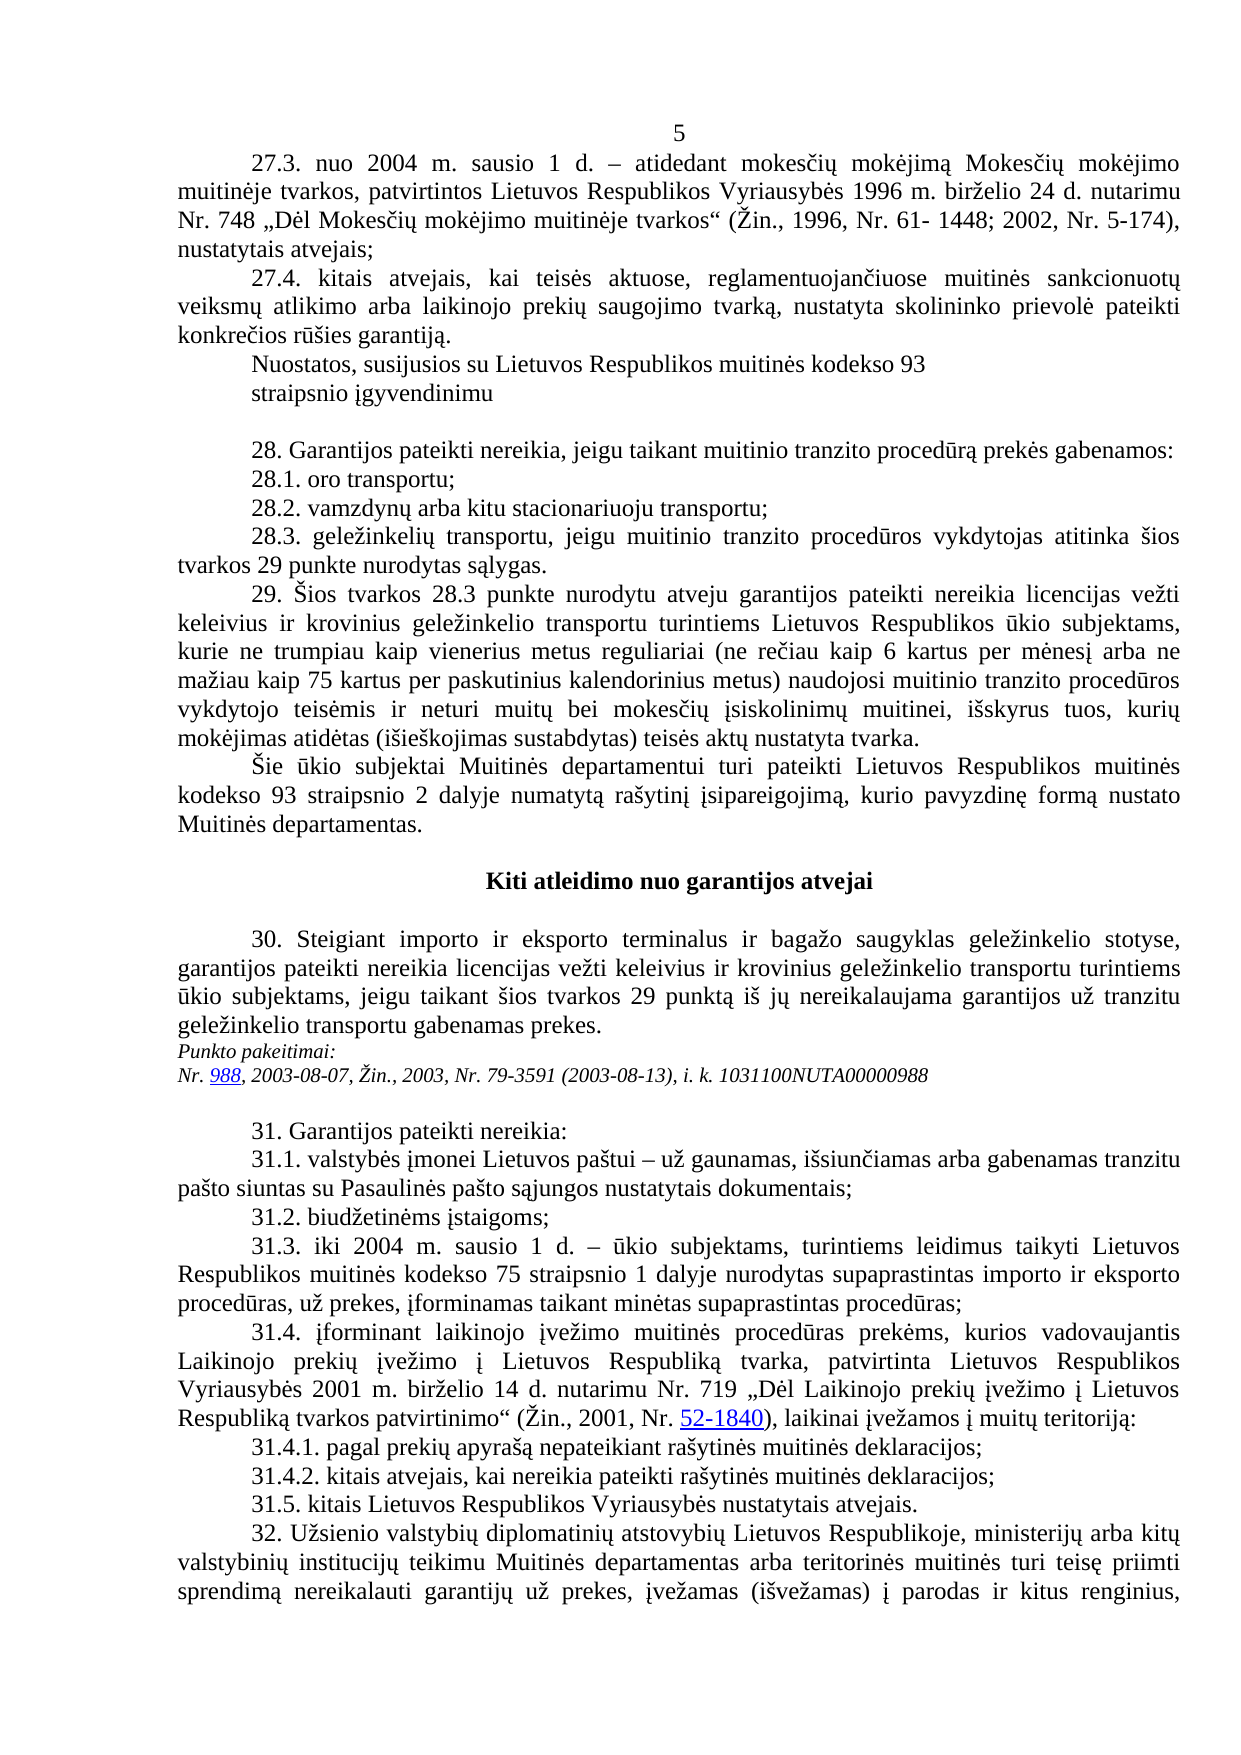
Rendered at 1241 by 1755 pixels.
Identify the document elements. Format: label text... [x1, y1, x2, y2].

text 29. Šios tvarkos 28.3 punkte nurodytu atveju garantijos pateikti nereikia licencijas vežti keleivius ir krovinius geležinkelio transportu turintiems Lietuvos Respublikos ūkio subjektams, kurie ne trumpiau kaip vienerius metus reguliariai (ne rečiau kaip 6 kartus per mėnesį arba ne mažiau kaip 75 kartus per paskutinius kalendorinius metus) naudojosi muitinio tranzito procedūros vykdytojo teisėmis ir neturi muitų bei mokesčių įsiskolinimų muitinei, išskyrus tuos, kurių mokėjimas atidėtas (išieškojimas sustabdytas) teisės aktų nustatyta tvarka. [177, 579, 1181, 751]
text 31.3. iki 2004 m. sausio 1 d. – ūkio subjektams, turintiems leidimus taikyti Lietuvos Respublikos muitinės kodekso 75 straipsnio 1 dalyje nurodytas supaprastintas importo ir eksporto procedūras, už prekes, įforminamas taikant minėtas supaprastintas procedūras; [177, 1231, 1181, 1317]
text Punkto pakeitimai: [177, 1039, 1181, 1063]
text 28. Garantijos pateikti nereikia, jeigu taikant muitinio tranzito procedūrą prekės gabenamos: [177, 435, 1181, 464]
text 31.2. biudžetinėms įstaigoms; [177, 1202, 1181, 1231]
text 28.3. geležinkelių transportu, jeigu muitinio tranzito procedūros vykdytojas atitinka šios tvarkos 29 punkte nurodytas sąlygas. [177, 521, 1181, 579]
text 31.4.1. pagal prekių apyrašą nepateikiant rašytinės muitinės deklaracijos; [177, 1432, 1181, 1461]
text Nr. 988, 2003-08-07, Žin., 2003, Nr. 79-3591 (2003-08-13), i. k. 1031100NUTA00000988 [177, 1063, 1181, 1087]
text Kiti atleidimo nuo garantijos atvejai [177, 866, 1181, 895]
text 27.4. kitais atvejais, kai teisės aktuose, reglamentuojančiuose muitinės sankcionuotų veiksmų atlikimo arba laikinojo prekių saugojimo tvarką, nustatyta skolininko prievolė pateikti konkrečios rūšies garantiją. [177, 263, 1181, 349]
text 31. Garantijos pateikti nereikia: [177, 1116, 1181, 1144]
text 28.1. oro transportu; [177, 464, 1181, 493]
text 32. Užsienio valstybių diplomatinių atstovybių Lietuvos Respublikoje, ministerijų arba kitų valstybinių institucijų teikimu Muitinės departamentas arba teritorinės muitinės turi teisę priimti sprendimą nereikalauti garantijų už prekes, įvežamas (išvežamas) į parodas ir kitus renginius, [177, 1518, 1181, 1604]
text 31.5. kitais Lietuvos Respublikos Vyriausybės nustatytais atvejais. [177, 1489, 1181, 1518]
text 30. Steigiant importo ir eksporto terminalus ir bagažo saugyklas geležinkelio stotyse, garantijos pateikti nereikia licencijas vežti keleivius ir krovinius geležinkelio transportu turintiems ūkio subjektams, jeigu taikant šios tvarkos 29 punktą iš jų nereikalaujama garantijos už tranzitu geležinkelio transportu gabenamas prekes. [177, 924, 1181, 1039]
text 31.1. valstybės įmonei Lietuvos paštui – už gaunamas, išsiunčiamas arba gabenamas tranzitu pašto siuntas su Pasaulinės pašto sąjungos nustatytais dokumentais; [177, 1144, 1181, 1202]
text 27.3. nuo 2004 m. sausio 1 d. – atidedant mokesčių mokėjimą Mokesčių mokėjimo muitinėje tvarkos, patvirtintos Lietuvos Respublikos Vyriausybės 1996 m. birželio 24 d. nutarimu Nr. 748 „Dėl Mokesčių mokėjimo muitinėje tvarkos“ (Žin., 1996, Nr. 61- 1448; 2002, Nr. 5-174), nustatytais atvejais; [177, 148, 1181, 263]
text 31.4. įforminant laikinojo įvežimo muitinės procedūras prekėms, kurios vadovaujantis Laikinojo prekių įvežimo į Lietuvos Respubliką tvarka, patvirtinta Lietuvos Respublikos Vyriausybės 2001 m. birželio 14 d. nutarimu Nr. 719 „Dėl Laikinojo prekių įvežimo į Lietuvos Respubliką tvarkos patvirtinimo“ (Žin., 2001, Nr. 52-1840), laikinai įvežamos į muitų teritoriją: [177, 1317, 1181, 1432]
text straipsnio įgyvendinimu [177, 378, 1181, 406]
text 31.4.2. kitais atvejais, kai nereikia pateikti rašytinės muitinės deklaracijos; [177, 1461, 1181, 1489]
text Šie ūkio subjektai Muitinės departamentui turi pateikti Lietuvos Respublikos muitinės kodekso 93 straipsnio 2 dalyje numatytą rašytinį įsipareigojimą, kurio pavyzdinę formą nustato Muitinės departamentas. [177, 751, 1181, 838]
text 28.2. vamzdynų arba kitu stacionariuoju transportu; [177, 493, 1181, 521]
text Nuostatos, susijusios su Lietuvos Respublikos muitinės kodekso 93 [177, 349, 1181, 378]
